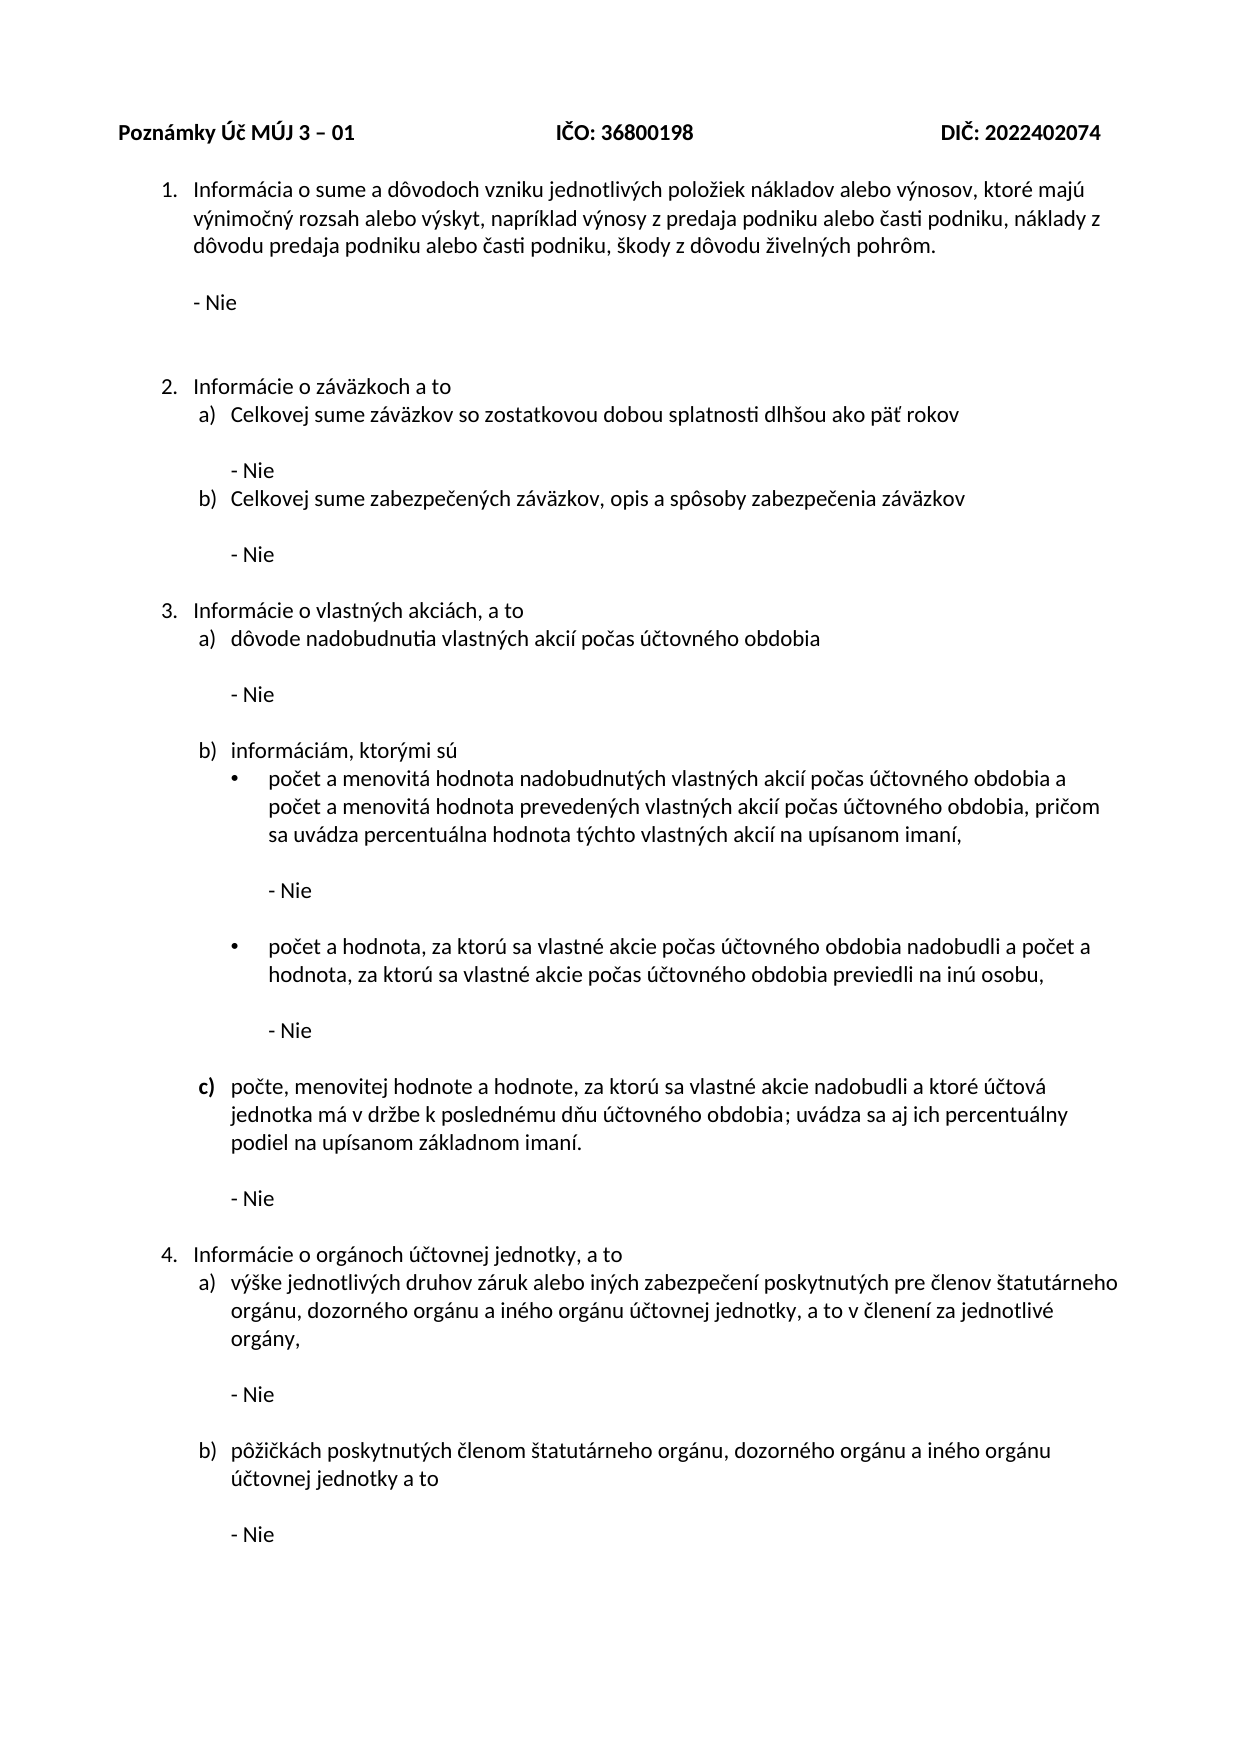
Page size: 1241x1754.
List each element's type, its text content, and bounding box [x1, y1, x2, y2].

list Informácie o záväzkoch a to [156, 372, 1122, 400]
list Celkovej sume zabezpečených záväzkov, opis a spôsoby zabezpečenia záväzkov [193, 484, 1122, 512]
list výške jednotlivých druhov záruk alebo iných zabezpečení poskytnutých pre členov štatutárneho orgánu, dozorného orgánu a iného orgánu účtovnej jednotky, a to v členení za jednotlivé orgány, [193, 1268, 1122, 1352]
list počet a menovitá hodnota nadobudnutých vlastných akcií počas účtovného obdobia a počet a menovitá hodnota prevedených vlastných akcií počas účtovného obdobia, pričom sa uvádza percentuálna hodnota týchto vlastných akcií na upísanom imaní, [231, 764, 1122, 848]
list Celkovej sume záväzkov so zostatkovou dobou splatnosti dlhšou ako päť rokov [193, 400, 1122, 428]
list - Nie [231, 876, 1122, 904]
list - Nie [156, 288, 1122, 316]
list počet a hodnota, za ktorú sa vlastné akcie počas účtovného obdobia nadobudli a počet a hodnota, za ktorú sa vlastné akcie počas účtovného obdobia previedli na inú osobu, [231, 932, 1122, 988]
list Informácie o vlastných akciách, a to [156, 596, 1122, 624]
list - Nie [193, 1184, 1122, 1212]
list dôvode nadobudnutia vlastných akcií počas účtovného obdobia [193, 624, 1122, 652]
list - Nie [193, 680, 1122, 708]
list pôžičkách poskytnutých členom štatutárneho orgánu, dozorného orgánu a iného orgánu účtovnej jednotky a to [193, 1437, 1122, 1493]
list počte, menovitej hodnote a hodnote, za ktorú sa vlastné akcie nadobudli a ktoré účtová jednotka má v držbe k poslednému dňu účtovného obdobia; uvádza sa aj ich percentuálny podiel na upísanom základnom imaní. [193, 1072, 1122, 1156]
list - Nie [193, 456, 1122, 484]
list - Nie [193, 1521, 1122, 1549]
list - Nie [193, 540, 1122, 568]
list Informácia o sume a dôvodoch vzniku jednotlivých položiek nákladov alebo výnosov, ktoré majú výnimočný rozsah alebo výskyt, napríklad výnosy z predaja podniku alebo časti podniku, náklady z dôvodu predaja podniku alebo časti podniku, škody z dôvodu živelných pohrôm. [156, 176, 1122, 260]
list Informácie o orgánoch účtovnej jednotky, a to [156, 1240, 1122, 1268]
list - Nie [193, 1381, 1122, 1408]
list informáciám, ktorými sú [193, 736, 1122, 764]
list - Nie [231, 1016, 1122, 1044]
